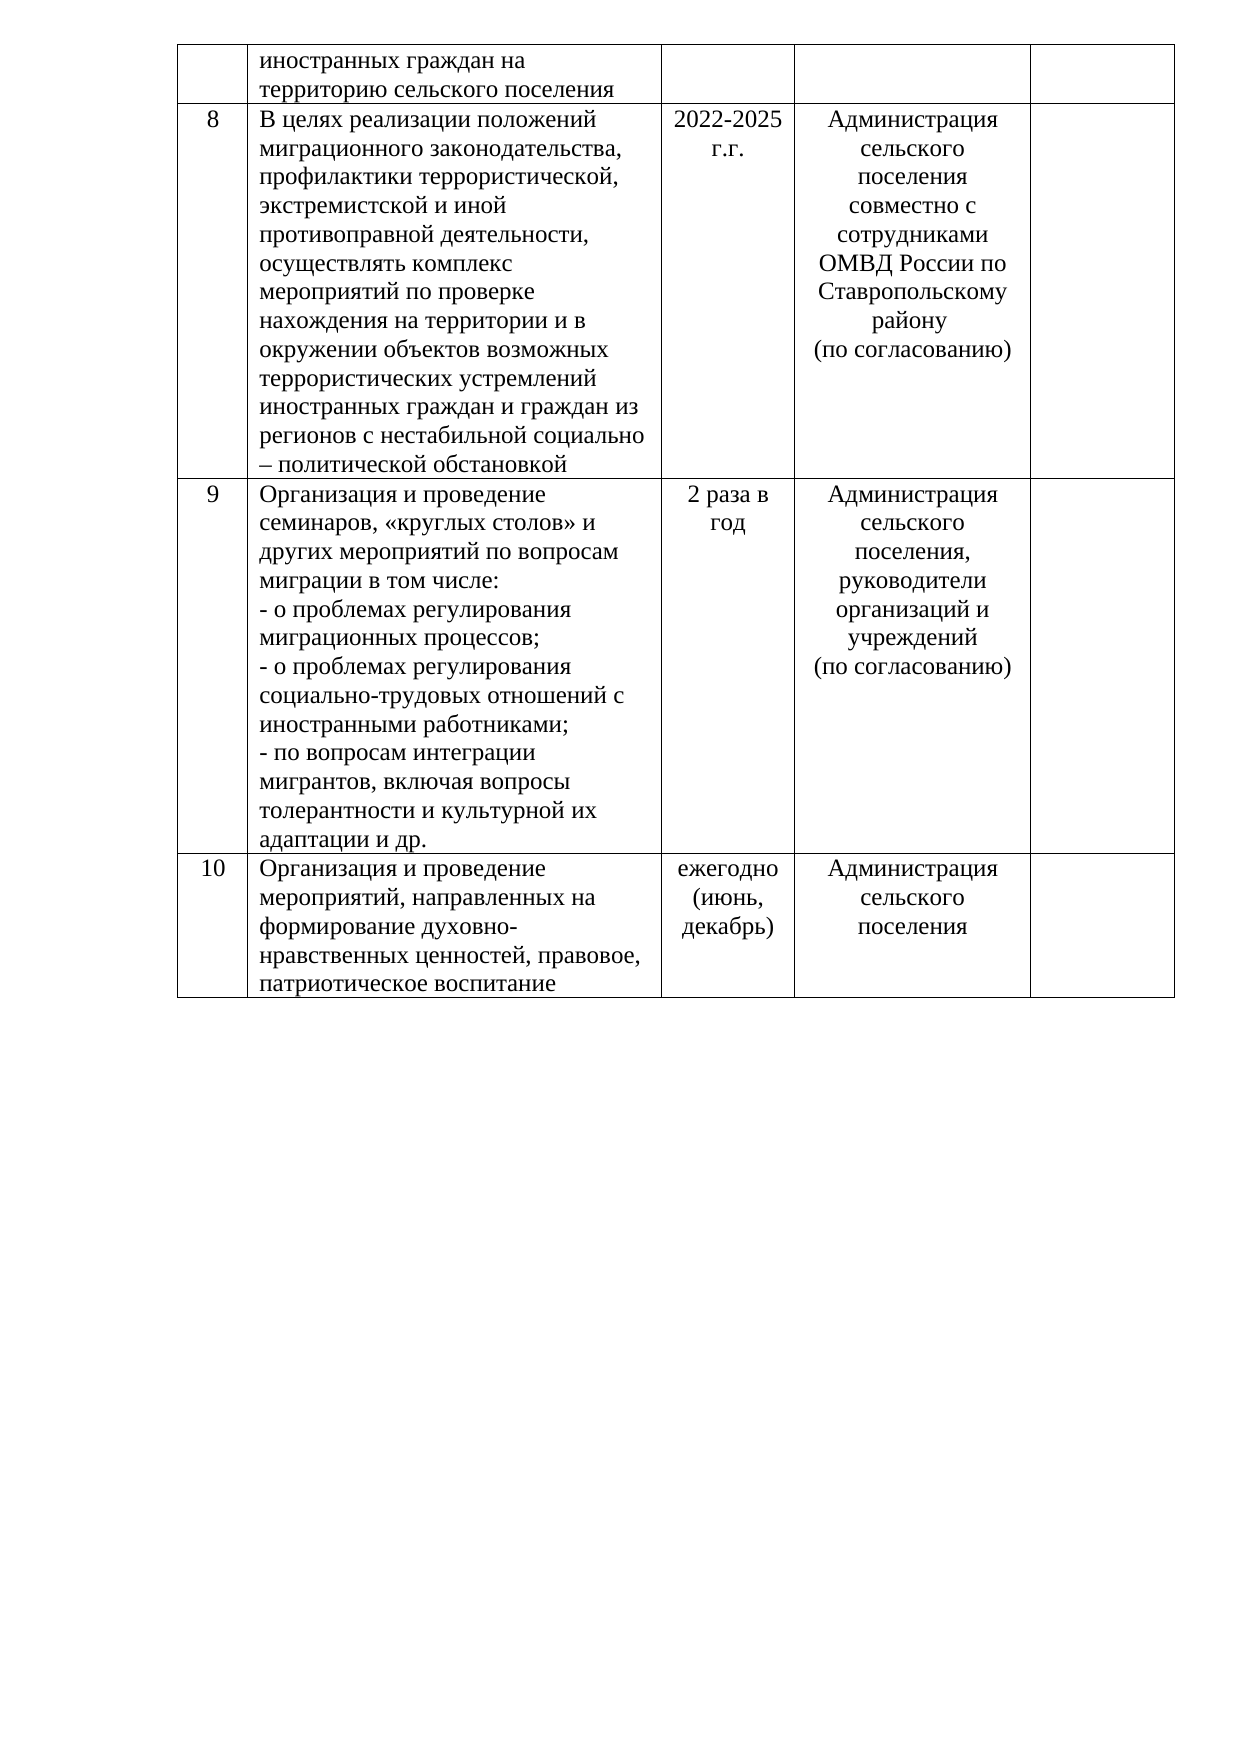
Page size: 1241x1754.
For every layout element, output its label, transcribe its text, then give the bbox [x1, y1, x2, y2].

table_cell [795, 45, 1030, 103]
table_cell [1031, 104, 1174, 478]
table_cell [1031, 854, 1174, 997]
table_cell 2 раза в год [662, 479, 794, 852]
table_cell Организация и проведение семинаров, «круглых столов» и других мероприятий по вопросам миграции в том числе: - о проблемах регулирования миграционных процессов; - о проблемах регулирования социально-трудовых отношений с иностранными работниками; - по вопросам интеграции мигрантов, включая вопросы толерантности и культурной их адаптации и др. [248, 479, 661, 852]
table_cell Администрация сельского поселения [795, 854, 1030, 997]
table_cell 2022-2025 г.г. [662, 104, 794, 478]
table_cell Администрация сельского поселения, руководители организаций и учреждений (по согласованию) [795, 479, 1030, 852]
table_cell [178, 45, 247, 103]
table_cell В целях реализации положений миграционного законодательства, профилактики террористической, экстремистской и иной противоправной деятельности, осуществлять комплекс мероприятий по проверке нахождения на территории и в окружении объектов возможных террористических устремлений иностранных граждан и граждан из регионов с нестабильной социально – политической обстановкой [248, 104, 661, 478]
table_cell [662, 45, 794, 103]
table_cell иностранных граждан на территорию сельского поселения [248, 45, 661, 103]
table_cell 10 [178, 854, 247, 997]
table_cell [1031, 45, 1174, 103]
table_cell [1031, 479, 1174, 852]
table_cell 9 [178, 479, 247, 852]
table_cell ежегодно (июнь, декабрь) [662, 854, 794, 997]
table_cell 8 [178, 104, 247, 478]
table_cell Организация и проведение мероприятий, направленных на формирование духовно-нравственных ценностей, правовое, патриотическое воспитание [248, 854, 661, 997]
table_cell Администрация сельского поселения совместно с сотрудниками ОМВД России по Ставропольскому району (по согласованию) [795, 104, 1030, 478]
